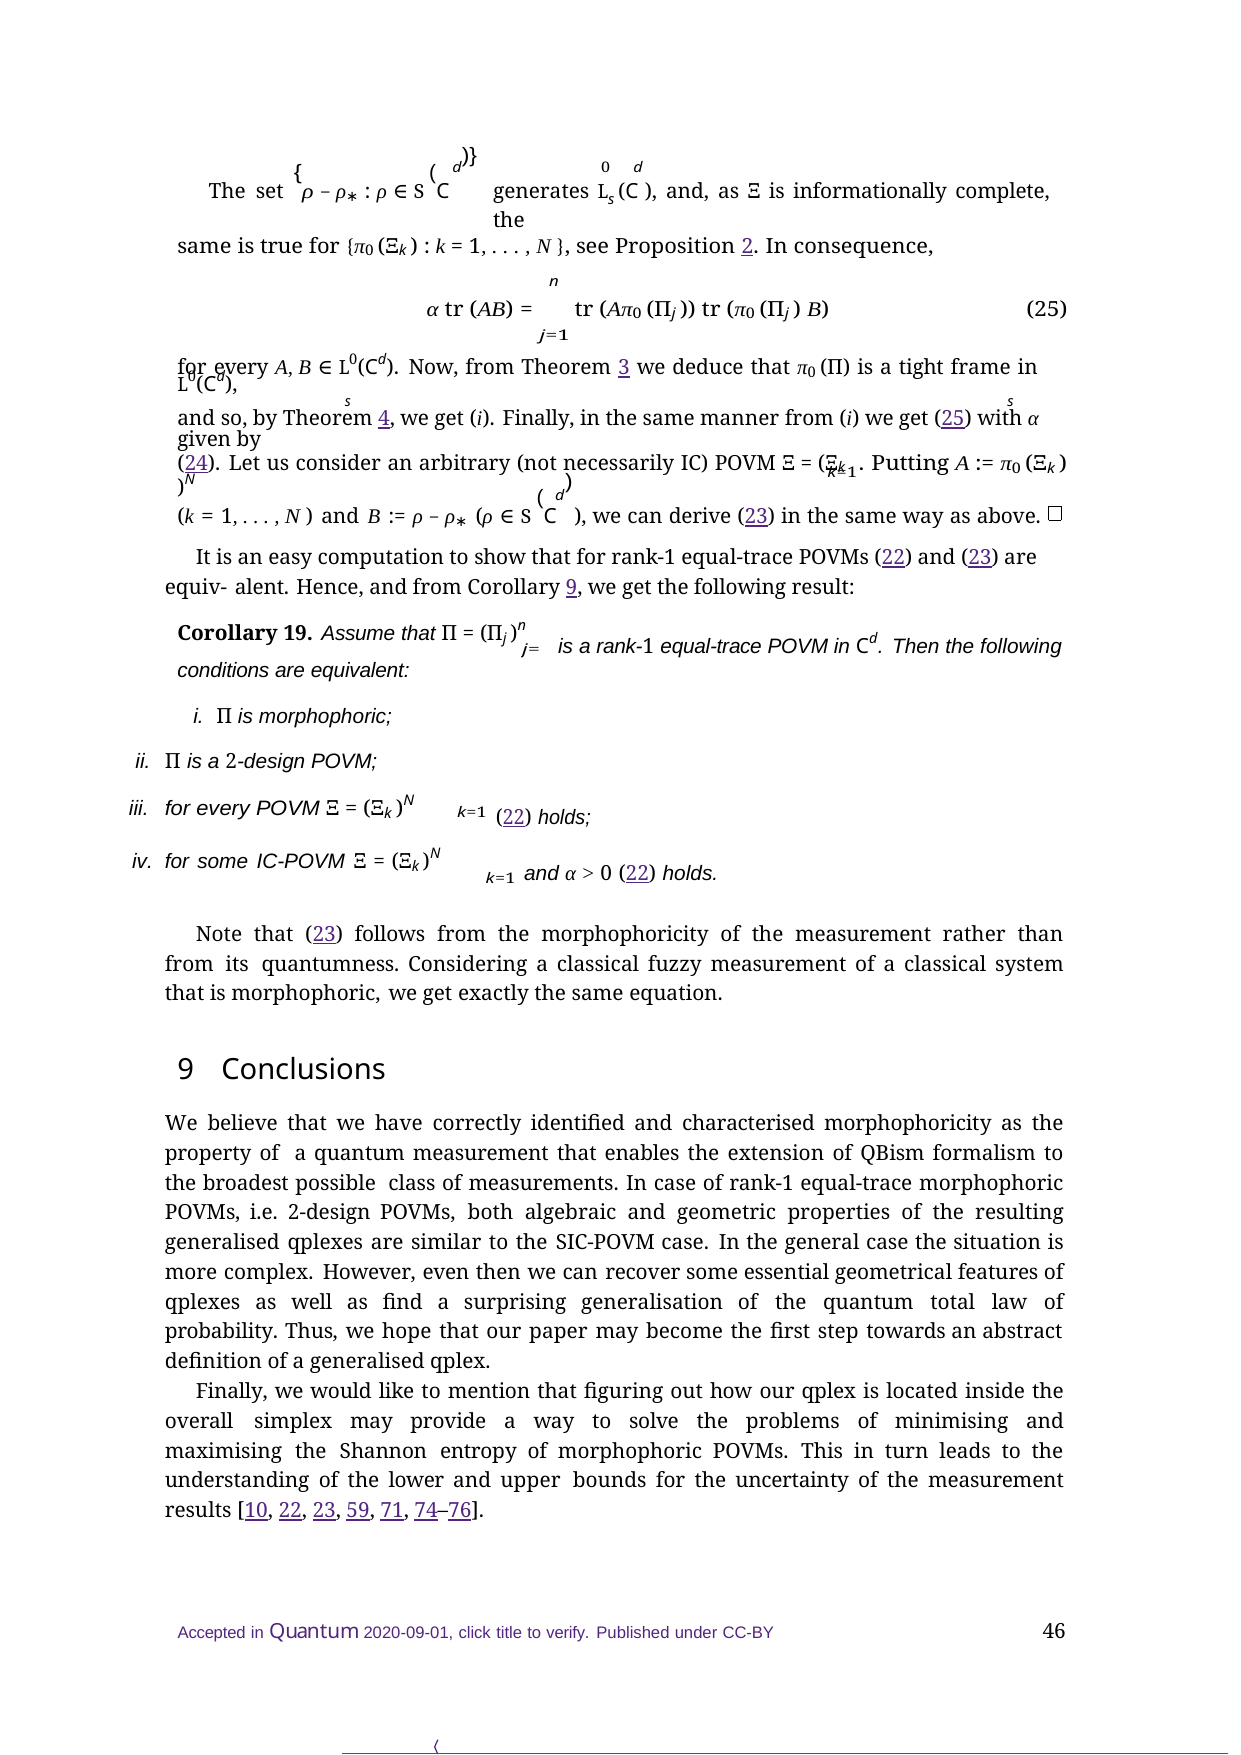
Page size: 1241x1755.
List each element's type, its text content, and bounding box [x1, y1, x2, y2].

text d) [555, 475, 569, 492]
text We believe that we have correctly identified and characterised morphophoricity as the property of a quantum measurement that enables the extension of QBism formalism to the broadest possible class of measurements. In case of rank-1 equal-trace morphophoric POVMs, i.e. 2-design POVMs, both algebraic and geometric properties of the resulting generalised qplexes are similar to the SIC-POVM case. In the general case the situation is more complex. However, even then we can recover some essential geometrical features of qplexes as well as find a surprising generalisation of the quantum total law of probability. Thus, we hope that our paper may become the first step towards an abstract definition of a generalised qplex. [164, 1108, 1064, 1375]
text Corollary 19. Assume that Π = (Πj )n [177, 615, 551, 647]
text d)} 0 d [452, 164, 1076, 175]
text (24). Let us consider an arbitrary (not necessarily IC) POVM Ξ = (Ξk )N [177, 451, 857, 499]
text for every A, B ∈ L0(Cd). Now, from Theorem 3 we deduce that π0 (Π) is a tight frame in L0(Cd), [177, 361, 1076, 395]
text k=1 [827, 466, 857, 481]
text and α > 0 (22) holds. [524, 858, 1076, 886]
text and so, by Theorem 4, we get (i). Finally, in the same manner from (i) we get (25) with α given by [177, 409, 1076, 451]
list for some IC-POVM Ξ = (Ξk )N [132, 843, 516, 876]
text n [164, 271, 944, 291]
text (22) holds; [496, 802, 1076, 830]
list Π is morphophoric; [193, 702, 487, 730]
text is a rank-1 equal-trace POVM in Cd. Then the following [558, 628, 1076, 659]
text j=1 [164, 325, 944, 344]
list for every POVM Ξ = (Ξk )N [129, 790, 487, 822]
text d) [568, 475, 574, 492]
list k=1 [457, 805, 487, 821]
text (k = 1, . . . , N ) and B := ρ − ρ∗ (ρ ∈ S (C [177, 499, 574, 530]
list Conclusions [177, 1048, 1076, 1088]
text . Putting A := π0 (Ξk ) [859, 452, 1076, 475]
text Finally, we would like to mention that figuring out how our qplex is located inside the overall simplex may provide a way to solve the problems of minimising and maximising the Shannon entropy of morphophoric POVMs. This in turn leads to the understanding of the lower and upper bounds for the uncertainty of the measurement results [10, 22, 23, 59, 71, 74–76]. [164, 1376, 1064, 1524]
text Note that (23) follows from the morphophoricity of the measurement rather than from its quantumness. Considering a classical fuzzy measurement of a classical system that is morphophoric, we get exactly the same equation. [164, 919, 1064, 1007]
list k=1 [485, 872, 516, 887]
text The set {ρ − ρ∗ : ρ ∈ S (C [208, 175, 452, 204]
text s s [344, 395, 1076, 409]
text generates Ls (C ), and, as Ξ is informationally complete, the [493, 175, 1076, 234]
text It is an easy computation to show that for rank-1 equal-trace POVMs (22) and (23) are equiv- alent. Hence, and from Corollary 9, we get the following result: [164, 542, 1076, 601]
text α tr (AB) = tr (Aπ0 (Πj )) tr (π0 (Πj ) B) (25) [426, 294, 1076, 323]
list Π is a 2-design POVM; [135, 747, 487, 775]
text j=1 [522, 643, 551, 658]
text ), we can derive (23) in the same way as above. [576, 501, 1076, 530]
text conditions are equivalent: [177, 659, 1076, 682]
text same is true for {π0 (Ξk ) : k = 1, . . . , N }, see Proposition 2. In consequence, [177, 234, 1076, 258]
